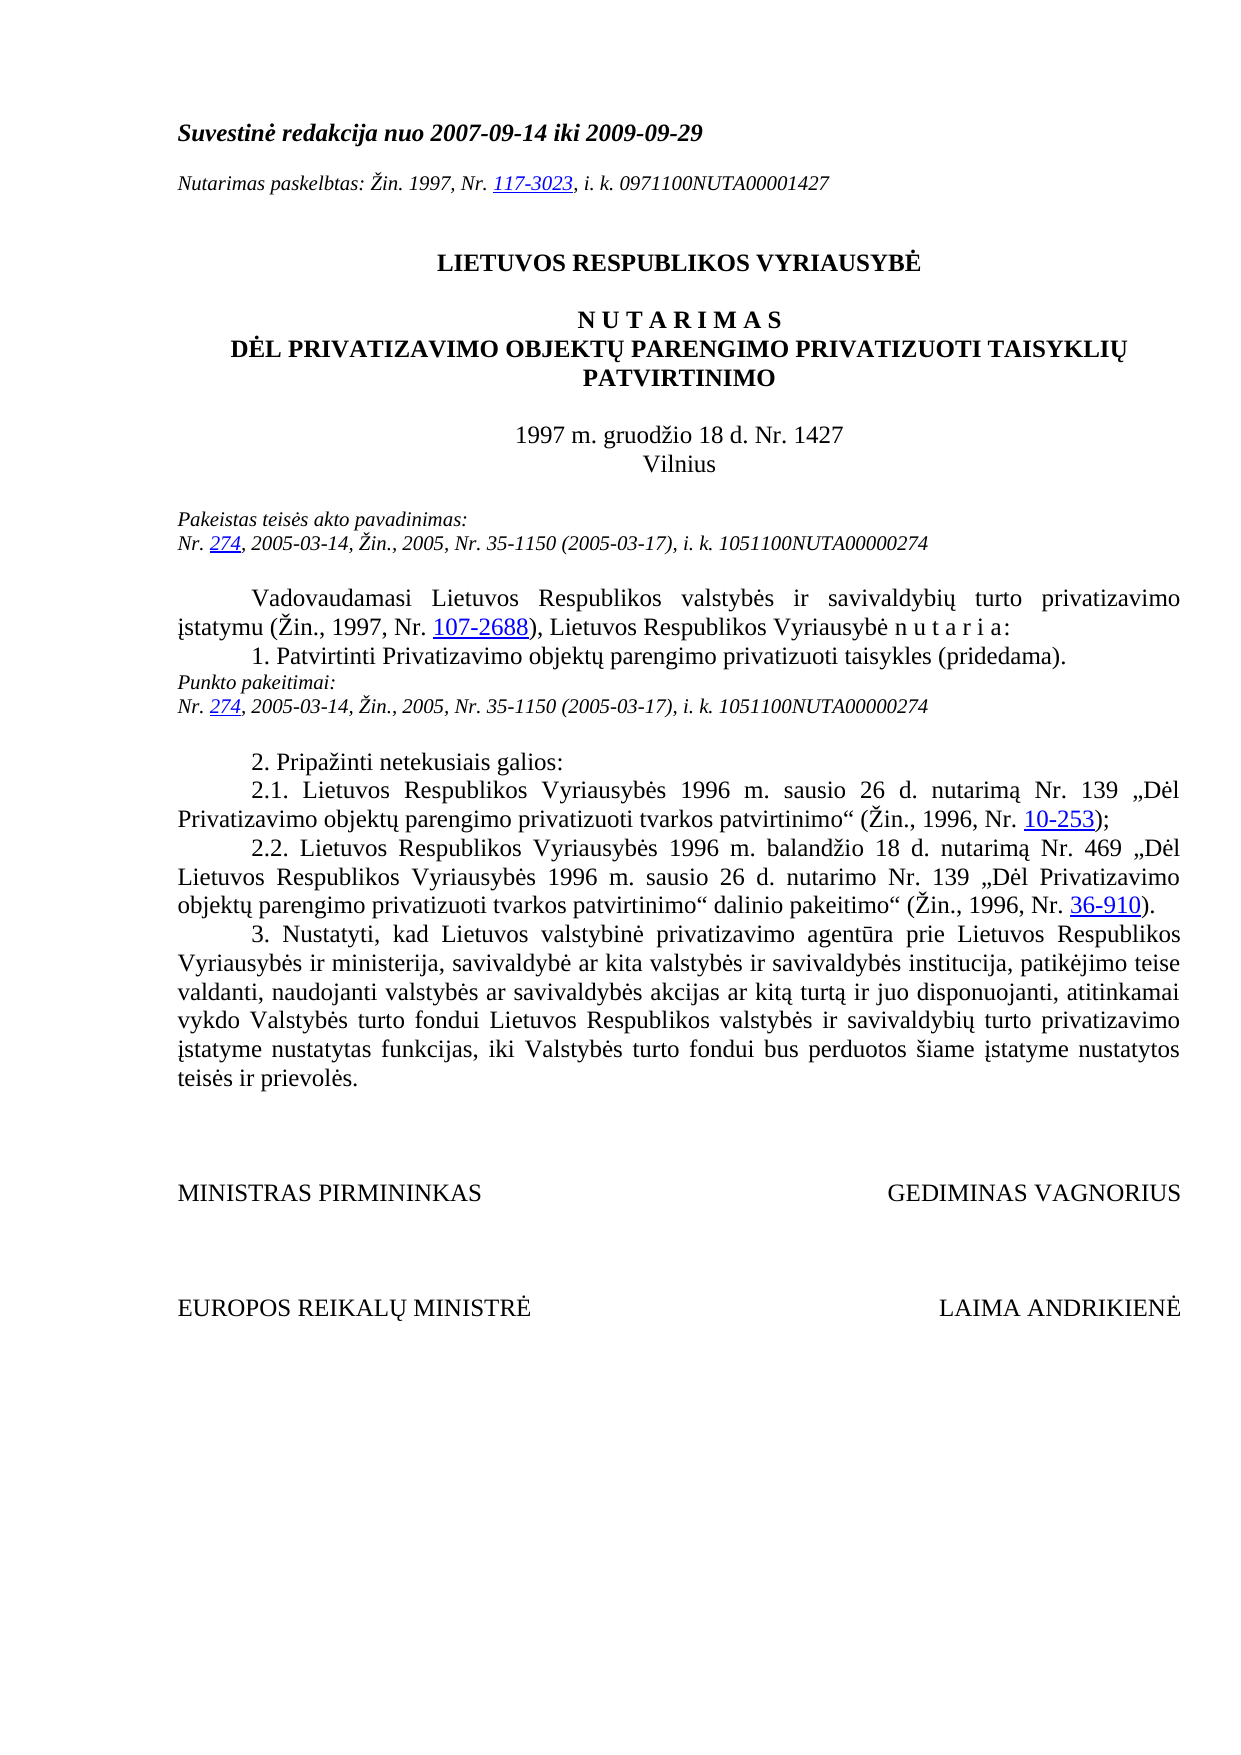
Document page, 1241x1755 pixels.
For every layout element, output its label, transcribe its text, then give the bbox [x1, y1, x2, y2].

text Nr. 274, 2005-03-14, Žin., 2005, Nr. 35-1150 (2005-03-17), i. k. 1051100NUTA00000274 [177, 531, 1181, 555]
text Nutarimas paskelbtas: Žin. 1997, Nr. 117-3023, i. k. 0971100NUTA00001427 [177, 171, 1181, 195]
text Nr. 274, 2005-03-14, Žin., 2005, Nr. 35-1150 (2005-03-17), i. k. 1051100NUTA00000274 [177, 694, 1181, 718]
text Suvestinė redakcija nuo 2007-09-14 iki 2009-09-29 [177, 118, 1181, 147]
text Punkto pakeitimai: [177, 670, 1181, 694]
text Europos reikalų ministrė Laima Andrikienė [177, 1293, 1181, 1322]
text Vilnius [177, 449, 1181, 478]
text DĖL PRIVATIZAVIMO OBJEKTŲ PARENGIMO PRIVATIZUOTI TAISYKLIŲ PATVIRTINIMO [177, 334, 1181, 392]
text 1997 m. gruodžio 18 d. Nr. 1427 [177, 420, 1181, 449]
text N U T A R I M A S [177, 305, 1181, 334]
text 1. Patvirtinti Privatizavimo objektų parengimo privatizuoti taisykles (pridedama). [177, 641, 1181, 670]
text Ministras Pirmininkas Gediminas Vagnorius [177, 1178, 1181, 1207]
text 2. Pripažinti netekusiais galios: [177, 747, 1181, 775]
text LIETUVOS RESPUBLIKOS VYRIAUSYBĖ [177, 248, 1181, 277]
text Vadovaudamasi Lietuvos Respublikos valstybės ir savivaldybių turto privatizavimo įstatymu (Žin., 1997, Nr. 107-2688), Lietuvos Respublikos Vyriausybė nutaria: [177, 583, 1181, 641]
text Pakeistas teisės akto pavadinimas: [177, 507, 1181, 531]
text 3. Nustatyti, kad Lietuvos valstybinė privatizavimo agentūra prie Lietuvos Respublikos Vyriausybės ir ministerija, savivaldybė ar kita valstybės ir savivaldybės institucija, patikėjimo teise valdanti, naudojanti valstybės ar savivaldybės akcijas ar kitą turtą ir juo disponuojanti, atitinkamai vykdo Valstybės turto fondui Lietuvos Respublikos valstybės ir savivaldybių turto privatizavimo įstatyme nustatytas funkcijas, iki Valstybės turto fondui bus perduotos šiame įstatyme nustatytos teisės ir prievolės. [177, 919, 1181, 1092]
text 2.1. Lietuvos Respublikos Vyriausybės 1996 m. sausio 26 d. nutarimą Nr. 139 „Dėl Privatizavimo objektų parengimo privatizuoti tvarkos patvirtinimo“ (Žin., 1996, Nr. 10-253); [177, 775, 1181, 833]
text 2.2. Lietuvos Respublikos Vyriausybės 1996 m. balandžio 18 d. nutarimą Nr. 469 „Dėl Lietuvos Respublikos Vyriausybės 1996 m. sausio 26 d. nutarimo Nr. 139 „Dėl Privatizavimo objektų parengimo privatizuoti tvarkos patvirtinimo“ dalinio pakeitimo“ (Žin., 1996, Nr. 36-910). [177, 833, 1181, 919]
